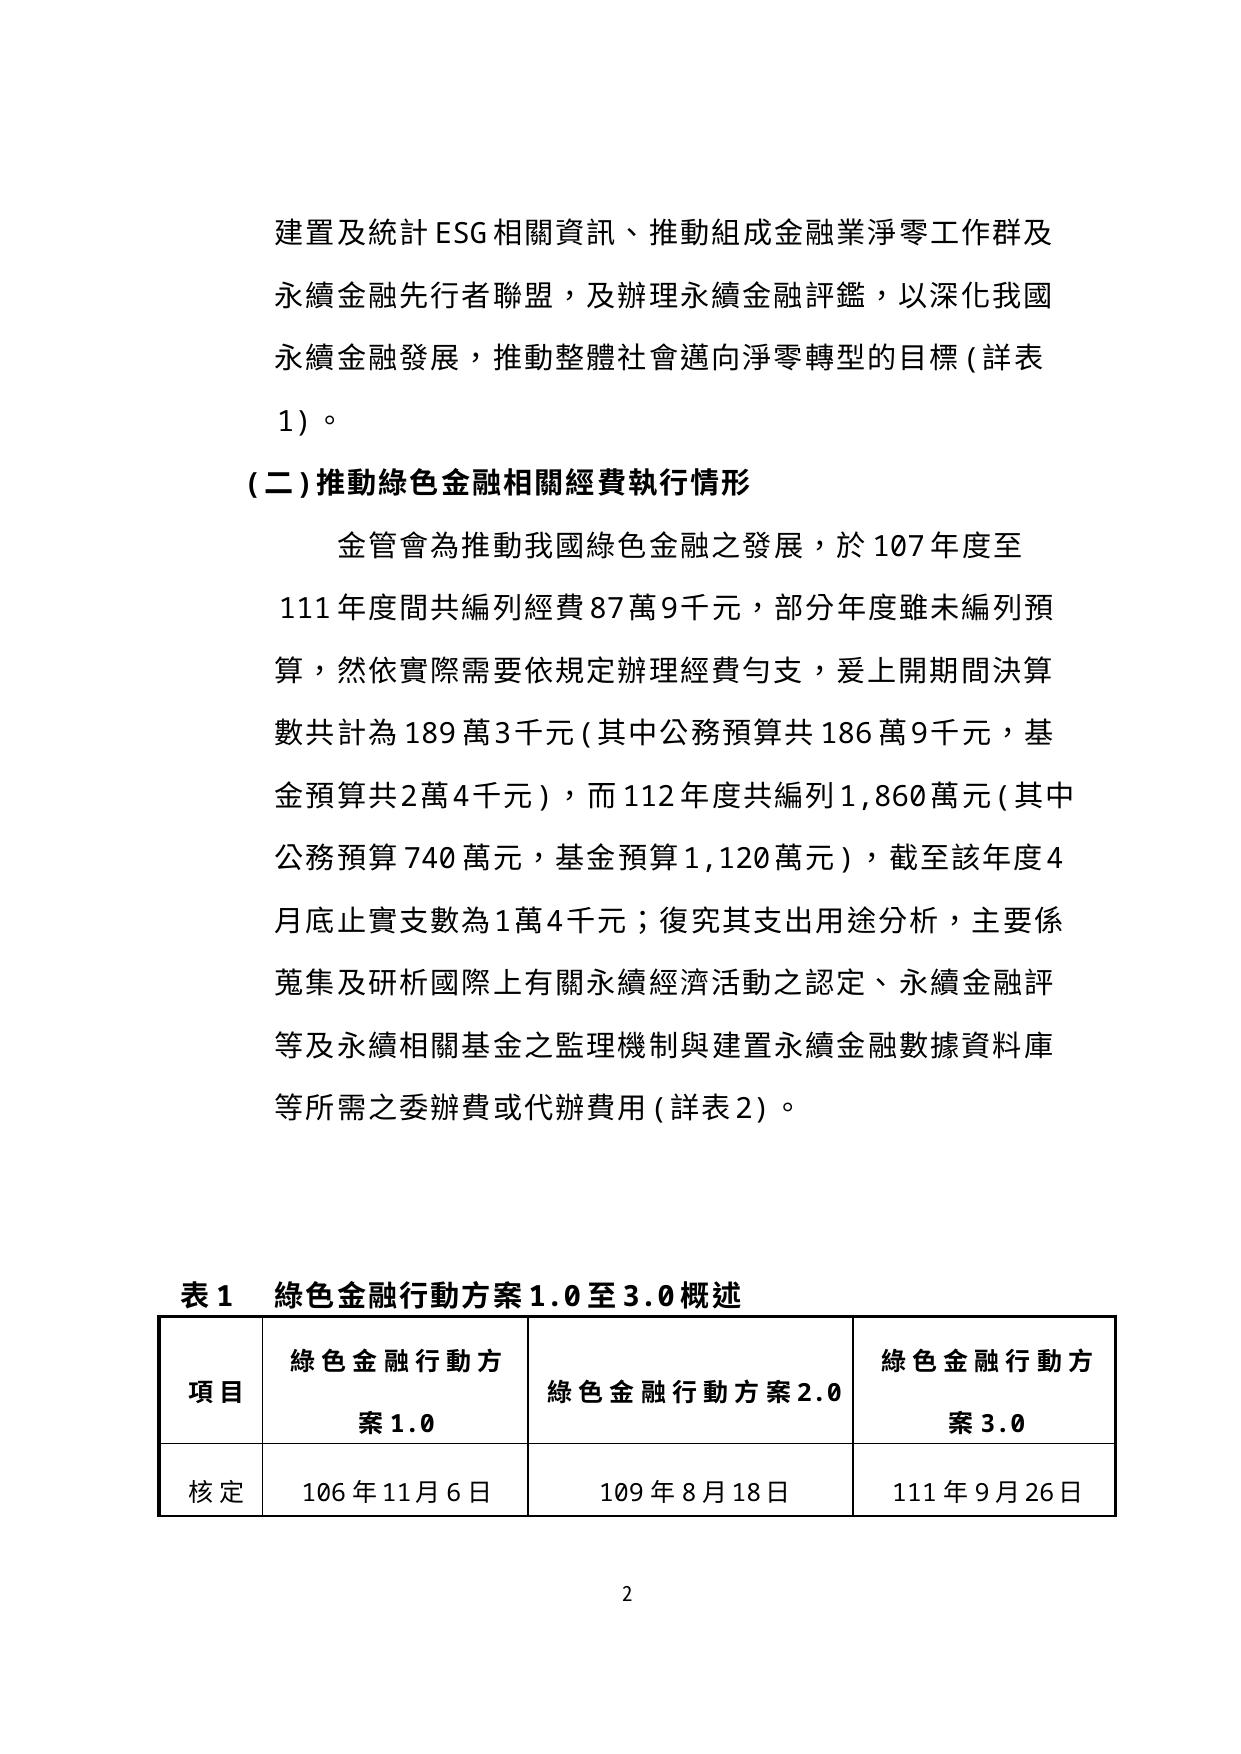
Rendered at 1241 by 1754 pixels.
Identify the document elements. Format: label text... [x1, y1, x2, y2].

table_cell 109年8月18日 [529, 1444, 852, 1515]
text 金管會為配合我國能源轉型、環境減排等重大政策，推出綠色金融行動方案1.0，並經行政院於106年11月6日核定，該方案著重於鼓勵金融機構對綠能產業之投融資，爰針對授信、投資、籌資等面向推出多項措施，並強化綠色金融人才之培育，以促進金融市場可自行運作支持綠能產業。爾後隨著國際上金融發展政策之核心從早期著重綠色或環境面之綠色金融，擴展至涵蓋環境、社會及公司治理(下稱ESG)面向之永續金融，金管會參酌國際作法、業者推動經驗及專家學者等建議於109年接續推出「綠色金融行動方案2.0」，透過建立永續金融涵蓋範圍、提升ESG資訊揭露質量等措施建立促進綠色及永續金融市場有效運作之架構及基礎，並引導金融機構逐步從對綠能產業之投融資，擴及至對綠色及永續發展之支援；而後隨著各國陸續提出「2050淨零排放」的宣示與行動，國家發展委員會亦於111年3月發布「2050淨零排放路徑」，將「綠色金融」列入12項關鍵策略之一，金管會為整合金融資源，支持淨零轉型，且於同(111)年9月發布「綠色金融行動方案3.0」，推動重點在於訂定金融業溫室氣體盤查及減碳目標之時程規劃、擴大研議我國永續經濟活動認定指引、建置及統計ESG相關資訊、推動組成金融業淨零工作群及永續金融先行者聯盟，及辦理永續金融評鑑，以深化我國永續金融發展，推動整體社會邁向淨零轉型的目標(詳表1)。 [268, 189, 1075, 439]
table_cell 核定 [161, 1444, 262, 1515]
text (二)推動綠色金融相關經費執行情形 [238, 439, 1075, 502]
table_header 綠色金融行動方案1.0 [263, 1318, 527, 1443]
table_cell 106年11月6日 [263, 1444, 527, 1515]
table_header 項目 [161, 1318, 262, 1443]
table_header 綠色金融行動方案3.0 [854, 1318, 1114, 1443]
text 表1 綠色金融行動方案1.0至3.0概述 [150, 1252, 1075, 1314]
table_header 綠色金融行動方案2.0 [529, 1318, 852, 1443]
table_cell 111年9月26日 [854, 1444, 1114, 1515]
text 金管會為推動我國綠色金融之發展，於107年度至111年度間共編列經費87萬9千元，部分年度雖未編列預算，然依實際需要依規定辦理經費勻支，爰上開期間決算數共計為189萬3千元(其中公務預算共186萬9千元，基金預算共2萬4千元)，而112年度共編列1,860萬元(其中公務預算740萬元，基金預算1,120萬元)，截至該年度4月底止實支數為1萬4千元；復究其支出用途分析，主要係蒐集及研析國際上有關永續經濟活動之認定、永續金融評等及永續相關基金之監理機制與建置永續金融數據資料庫等所需之委辦費或代辦費用(詳表2)。 [268, 502, 1075, 1127]
